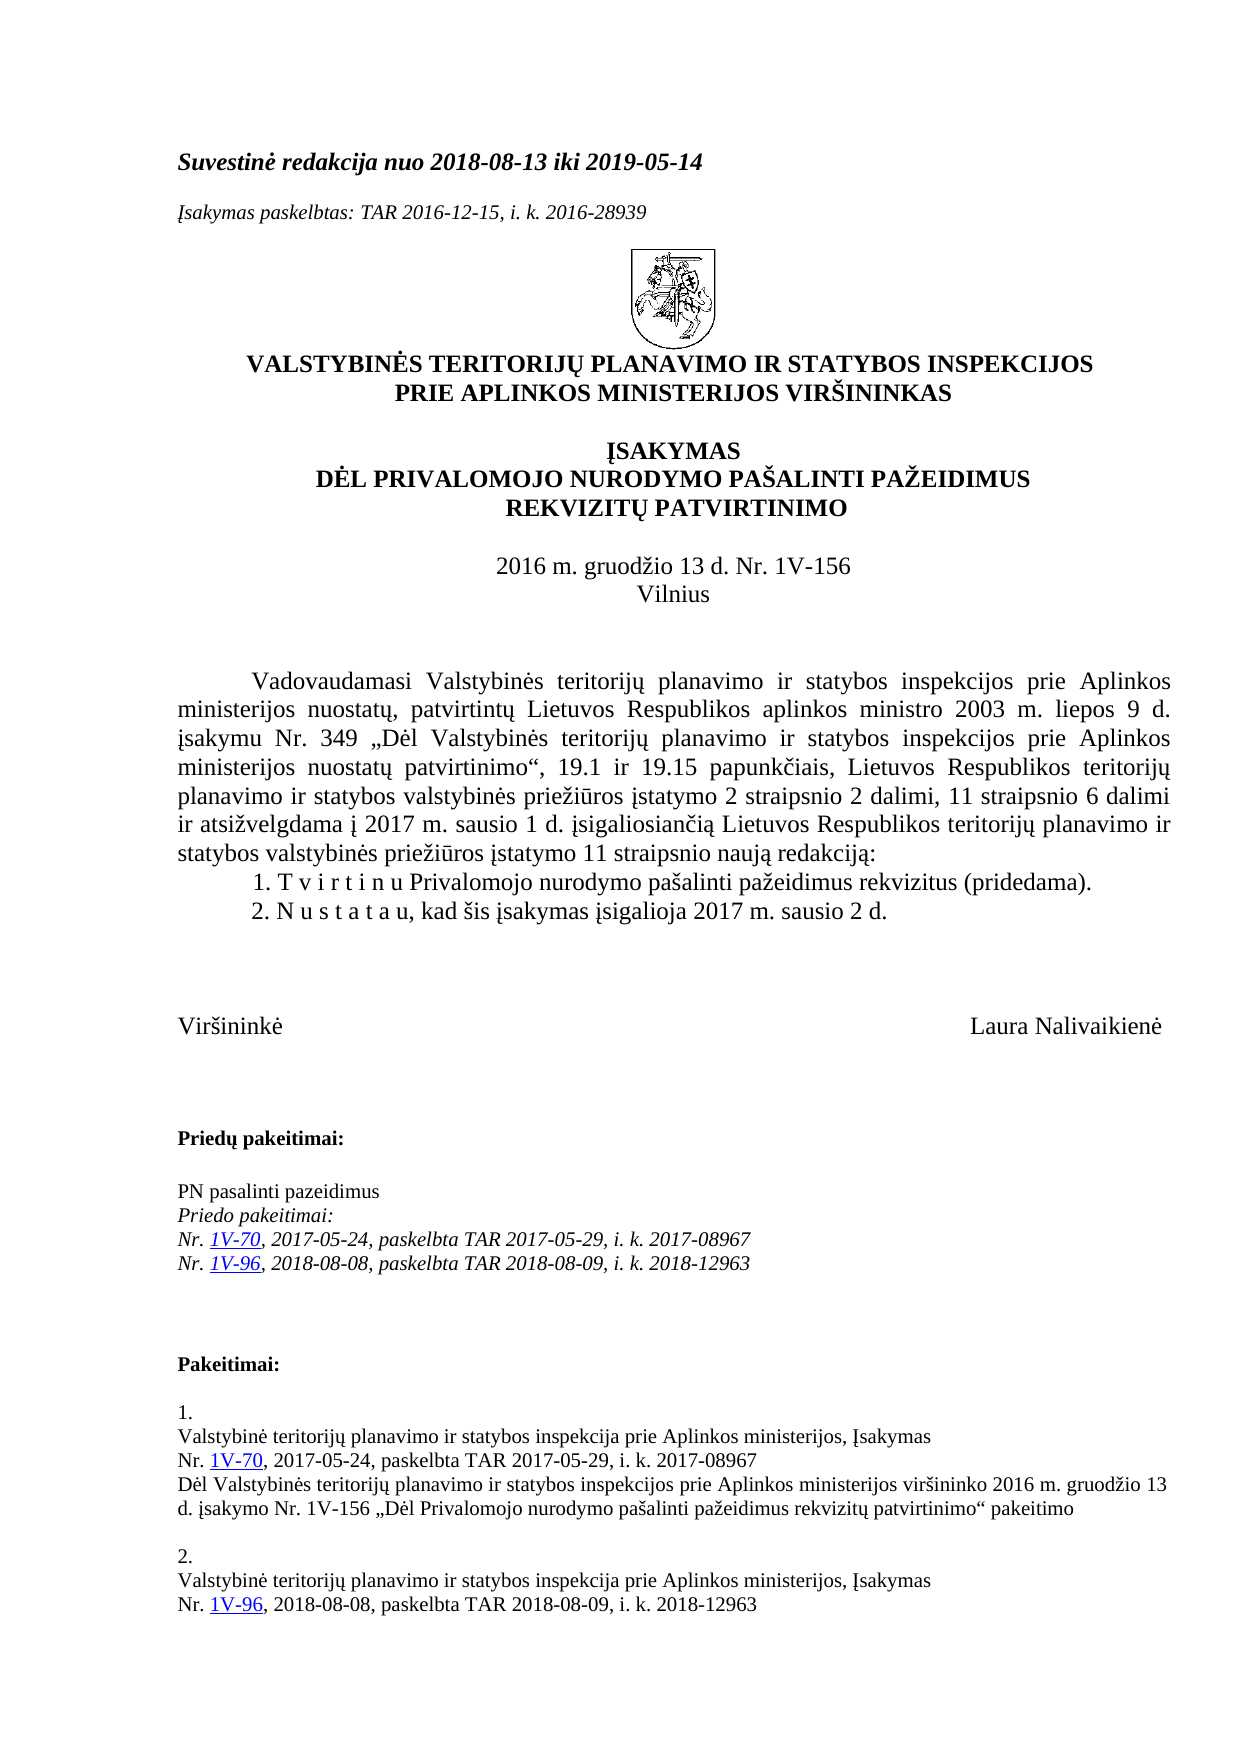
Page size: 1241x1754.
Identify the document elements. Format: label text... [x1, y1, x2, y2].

text Nr. 1V-70, 2017-05-24, paskelbta TAR 2017-05-29, i. k. 2017-08967 [177, 1448, 1169, 1472]
text Valstybinė teritorijų planavimo ir statybos inspekcija prie Aplinkos ministerijos, Įsakymas [177, 1568, 1169, 1592]
text Nr. 1V-96, 2018-08-08, paskelbta TAR 2018-08-09, i. k. 2018-12963 [177, 1592, 1169, 1616]
text 2016 m. gruodžio 13 d. Nr. 1V-156 [177, 551, 1169, 579]
text ĮSAKYMAS [177, 436, 1169, 464]
text PRIE APLINKOS MINISTERIJOS VIRŠININKAS [177, 378, 1169, 407]
text 1. [177, 1400, 1169, 1424]
text 1. T v i r t i n u Privalomojo nurodymo pašalinti pažeidimus rekvizitus (pridedama). [177, 867, 1169, 896]
text Įsakymas paskelbtas: TAR 2016-12-15, i. k. 2016-28939 [177, 200, 1169, 224]
text VALSTYBINĖS TERITORIJŲ PLANAVIMO IR STATYBOS INSPEKCIJOS [177, 349, 1169, 378]
text 2. N u s t a t a u, kad šis įsakymas įsigalioja 2017 m. sausio 2 d. [177, 896, 1169, 924]
text Valstybinė teritorijų planavimo ir statybos inspekcija prie Aplinkos ministerijos, Įsakymas [177, 1424, 1169, 1448]
text Vadovaudamasi Valstybinės teritorijų planavimo ir statybos inspekcijos prie Aplinkos ministerijos nuostatų, patvirtintų Lietuvos Respublikos aplinkos ministro 2003 m. liepos 9 d. įsakymu Nr. 349 „Dėl Valstybinės teritorijų planavimo ir statybos inspekcijos prie Aplinkos ministerijos nuostatų patvirtinimo“, 19.1 ir 19.15 papunkčiais, Lietuvos Respublikos teritorijų planavimo ir statybos valstybinės priežiūros įstatymo 2 straipsnio 2 dalimi, 11 straipsnio 6 dalimi ir atsižvelgdama į 2017 m. sausio 1 d. įsigaliosiančią Lietuvos Respublikos teritorijų planavimo ir statybos valstybinės priežiūros įstatymo 11 straipsnio naują redakciją: [177, 666, 1172, 867]
text Dėl Valstybinės teritorijų planavimo ir statybos inspekcijos prie Aplinkos ministerijos viršininko 2016 m. gruodžio 13 d. įsakymo Nr. 1V-156 „Dėl Privalomojo nurodymo pašalinti pažeidimus rekvizitų patvirtinimo“ pakeitimo [177, 1472, 1169, 1520]
text DĖL PRIVALOMOJO NURODYMO PAŠALINTI PAŽEIDIMUS [177, 464, 1169, 493]
text 2. [177, 1544, 1169, 1568]
text Suvestinė redakcija nuo 2018-08-13 iki 2019-05-14 [177, 147, 1169, 176]
text Pakeitimai: [177, 1352, 1169, 1376]
text PN pasalinti pazeidimus [177, 1179, 1169, 1203]
text Priedų pakeitimai: [177, 1126, 1169, 1150]
text Priedo pakeitimai: [177, 1203, 1169, 1227]
text Viršininkė Laura Nalivaikienė [177, 1011, 1169, 1039]
text Nr. 1V-96, 2018-08-08, paskelbta TAR 2018-08-09, i. k. 2018-12963 [177, 1251, 1169, 1275]
text Vilnius [177, 579, 1169, 608]
text REKVIZITŲ PATVIRTINIMO [177, 493, 1169, 522]
text Nr. 1V-70, 2017-05-24, paskelbta TAR 2017-05-29, i. k. 2017-08967 [177, 1227, 1169, 1251]
